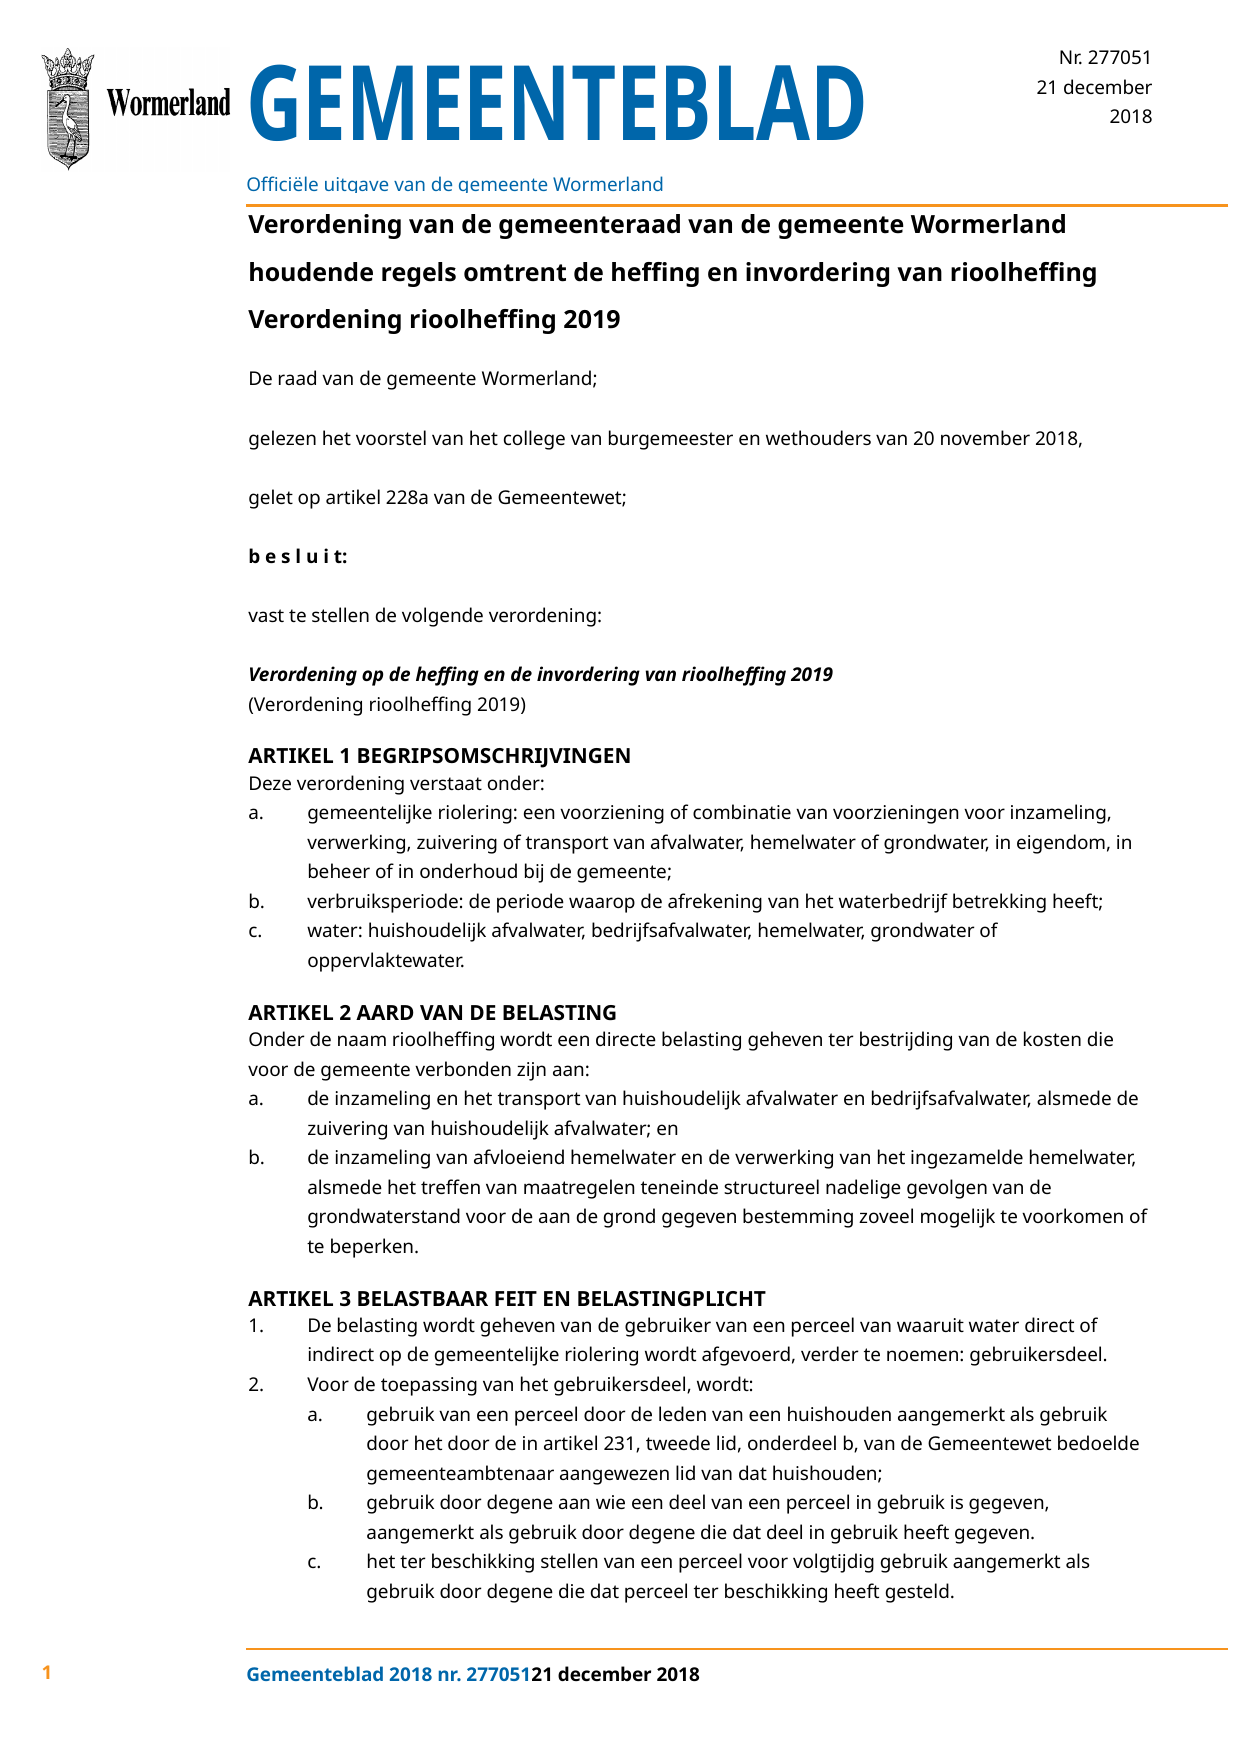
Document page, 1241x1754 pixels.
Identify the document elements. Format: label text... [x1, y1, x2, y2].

list de inzameling en het transport van huishoudelijk afvalwater en bedrijfsafvalwater, alsmede de zuivering van huishoudelijk afvalwater; en [248, 1085, 1152, 1141]
text Verordening van de gemeenteraad van de gemeente Wormerland houdende regels omtrent de heffing en invordering van rioolheffing Verordening rioolheffing 2019 [248, 207, 1152, 336]
text ARTIKEL 3 BELASTBAAR FEIT EN BELASTINGPLICHT [248, 1284, 1152, 1312]
list water: huishoudelijk afvalwater, bedrijfsafvalwater, hemelwater, grondwater of oppervlaktewater. [248, 918, 1152, 973]
text Deze verordening verstaat onder: [248, 770, 1152, 796]
text ARTIKEL 1 BEGRIPSOMSCHRIJVINGEN [248, 741, 1152, 770]
text De raad van de gemeente Wormerland; [248, 366, 1152, 391]
text ARTIKEL 2 AARD VAN DE BELASTING [248, 998, 1152, 1026]
list gebruik door degene aan wie een deel van een perceel in gebruik is gegeven, aangemerkt als gebruik door degene die dat deel in gebruik heeft gegeven. [307, 1489, 1152, 1545]
list het ter beschikking stellen van een perceel voor volgtijdig gebruik aangemerkt als gebruik door degene die dat perceel ter beschikking heeft gesteld. [307, 1549, 1152, 1604]
text vast te stellen de volgende verordening: [248, 602, 1152, 628]
list verbruiksperiode: de periode waarop de afrekening van het waterbedrijf betrekking heeft; [248, 888, 1152, 914]
list de inzameling van afvloeiend hemelwater en de verwerking van het ingezamelde hemelwater, alsmede het treffen van maatregelen teneinde structureel nadelige gevolgen van de grondwaterstand voor de aan de grond gegeven bestemming zoveel mogelijk te voorkomen of te beperken. [248, 1144, 1152, 1259]
picture [41, 47, 231, 172]
list gemeentelijke riolering: een voorziening of combinatie van voorzieningen voor inzameling, verwerking, zuivering of transport van afvalwater, hemelwater of grondwater, in eigendom, in beheer of in onderhoud bij de gemeente; [248, 799, 1152, 884]
text Onder de naam rioolheffing wordt een directe belasting geheven ter bestrijding van de kosten die voor de gemeente verbonden zijn aan: [248, 1026, 1152, 1081]
list gebruik van een perceel door de leden van een huishouden aangemerkt als gebruik door het door de in artikel 231, tweede lid, onderdeel b, van de Gemeentewet bedoelde gemeenteambtenaar aangewezen lid van dat huishouden; [307, 1401, 1152, 1486]
text Verordening op de heffing en de invordering van rioolheffing 2019 [248, 661, 1152, 687]
text gelet op artikel 228a van de Gemeentewet; [248, 484, 1152, 509]
text b e s l u i t: [248, 543, 1152, 569]
text gelezen het voorstel van het college van burgemeester en wethouders van 20 november 2018, [248, 425, 1152, 450]
list De belasting wordt geheven van de gebruiker van een perceel van waaruit water direct of indirect op de gemeentelijke riolering wordt afgevoerd, verder te noemen: gebruikersdeel. [248, 1312, 1152, 1367]
list Voor de toepassing van het gebruikersdeel, wordt: [248, 1371, 1152, 1397]
text (Verordening rioolheffing 2019) [248, 691, 1152, 717]
